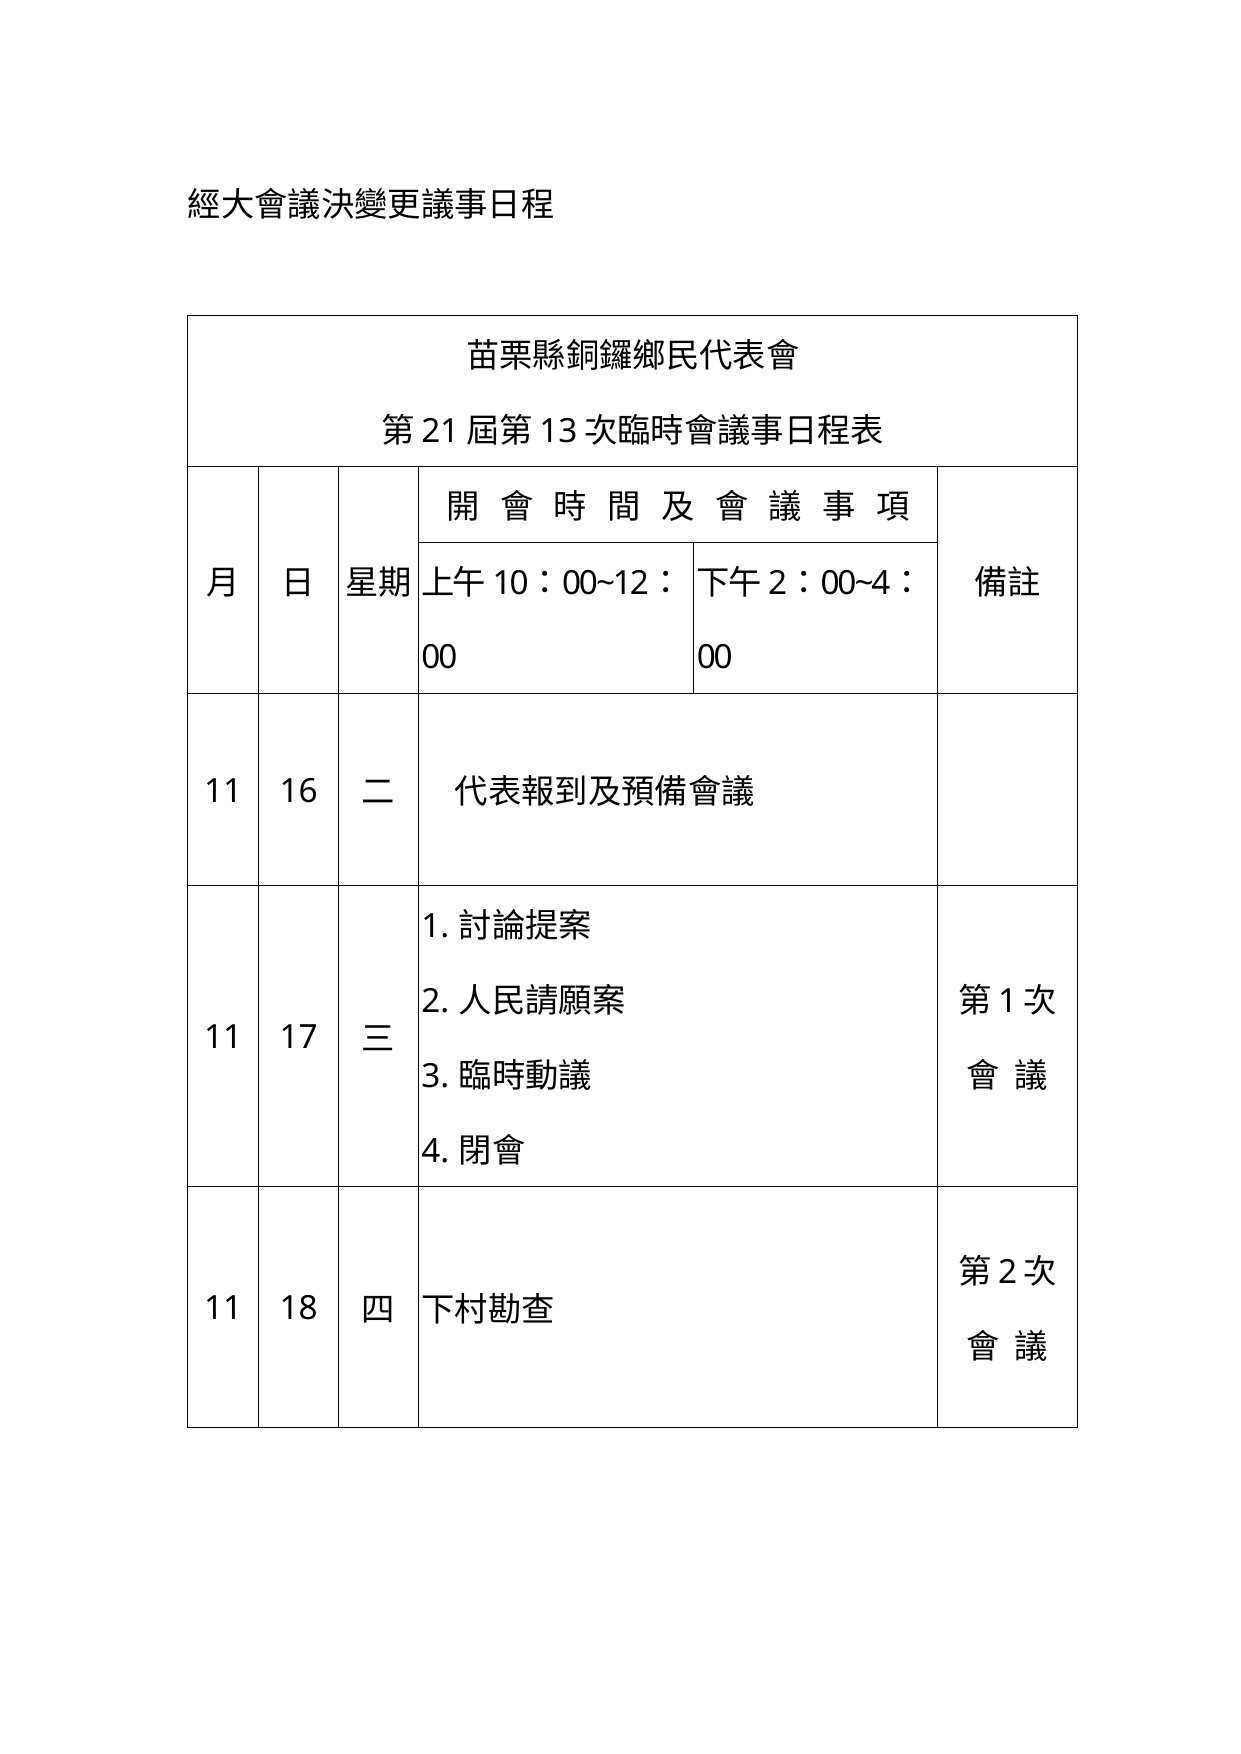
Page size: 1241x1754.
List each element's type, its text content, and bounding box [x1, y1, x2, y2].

table_cell 17 [259, 886, 338, 1186]
text 經大會議決變更議事日程 [187, 164, 1053, 239]
table_cell 第2次 會 議 [938, 1187, 1077, 1427]
table_cell 下村勘查 [419, 1187, 937, 1427]
table_cell 上午10：00~12：00 [419, 543, 693, 693]
table_cell 四 [339, 1187, 418, 1427]
table_cell 日 [259, 467, 338, 693]
table_cell 二 [339, 694, 418, 885]
table_cell 討論提案 人民請願案 臨時動議 閉會 [419, 886, 937, 1186]
table_cell 星期 [339, 467, 418, 693]
table_cell 月 [188, 467, 258, 693]
table_header 苗栗縣銅鑼鄉民代表會 第21屆第13次臨時會議事日程表 [188, 316, 1077, 466]
table_cell 三 [339, 886, 418, 1186]
table_cell 11 [188, 694, 258, 885]
table_cell 第1次 會 議 [938, 886, 1077, 1186]
table_cell 備註 [938, 467, 1077, 693]
table_cell 16 [259, 694, 338, 885]
table_cell 18 [259, 1187, 338, 1427]
table_cell [938, 694, 1077, 885]
table_cell 11 [188, 886, 258, 1186]
table_cell 代表報到及預備會議 [419, 694, 937, 885]
table_cell 11 [188, 1187, 258, 1427]
table_cell 下午2：00~4：00 [694, 543, 937, 693]
table_cell 開會時間及會議事項 [419, 467, 937, 542]
